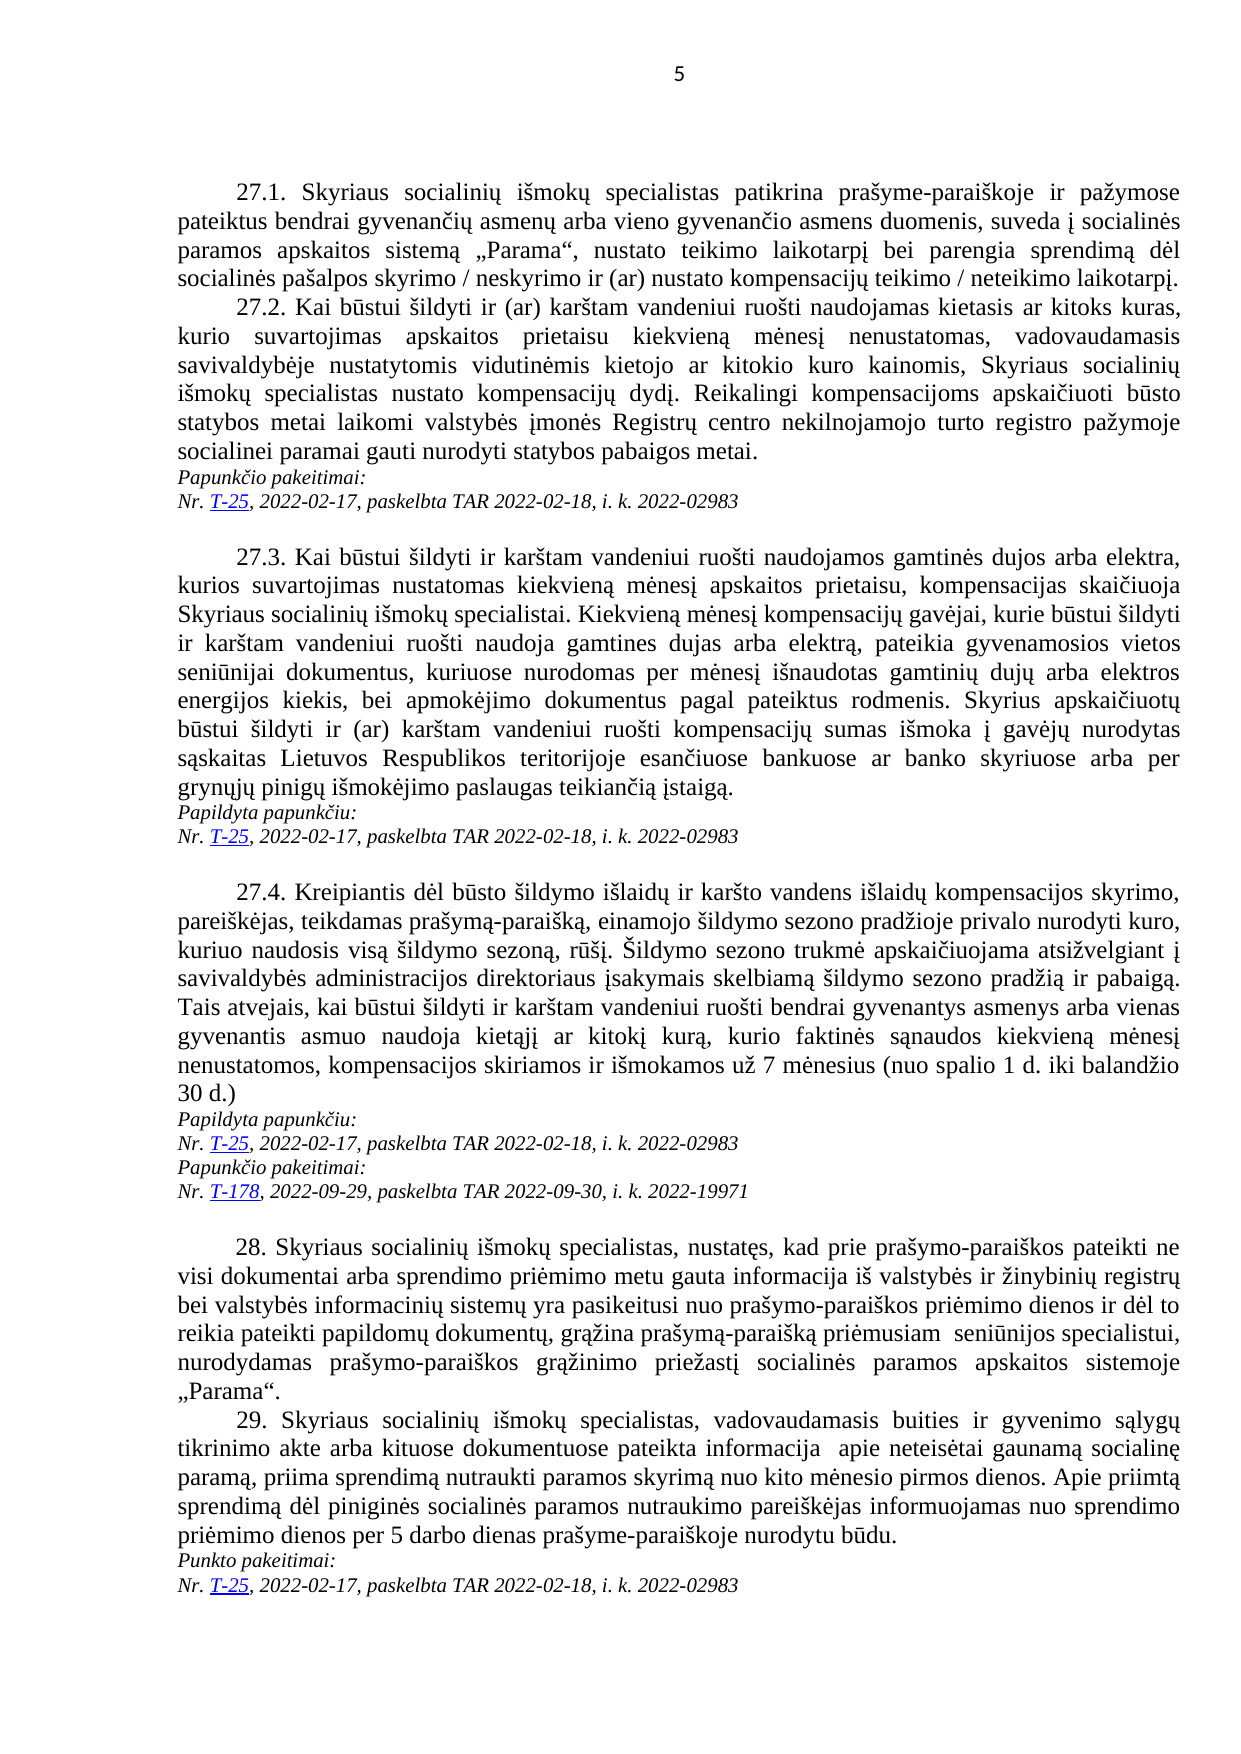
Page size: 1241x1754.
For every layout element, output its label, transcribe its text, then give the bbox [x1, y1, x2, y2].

text 29. Skyriaus socialinių išmokų specialistas, vadovaudamasis buities ir gyvenimo sąlygų tikrinimo akte arba kituose dokumentuose pateikta informacija apie neteisėtai gaunamą socialinę paramą, priima sprendimą nutraukti paramos skyrimą nuo kito mėnesio pirmos dienos. Apie priimtą sprendimą dėl piniginės socialinės paramos nutraukimo pareiškėjas informuojamas nuo sprendimo priėmimo dienos per 5 darbo dienas prašyme-paraiškoje nurodytu būdu. [177, 1405, 1181, 1548]
text 27.1. Skyriaus socialinių išmokų specialistas patikrina prašyme-paraiškoje ir pažymose pateiktus bendrai gyvenančių asmenų arba vieno gyvenančio asmens duomenis, suveda į socialinės paramos apskaitos sistemą „Parama“, nustato teikimo laikotarpį bei parengia sprendimą dėl socialinės pašalpos skyrimo / neskyrimo ir (ar) nustato kompensacijų teikimo / neteikimo laikotarpį. [177, 177, 1181, 292]
text Nr. T-25, 2022-02-17, paskelbta TAR 2022-02-18, i. k. 2022-02983 [177, 1572, 1181, 1597]
text Papunkčio pakeitimai: [177, 1155, 1181, 1179]
text Nr. T-25, 2022-02-17, paskelbta TAR 2022-02-18, i. k. 2022-02983 [177, 489, 1181, 513]
text 27.2. Kai būstui šildyti ir (ar) karštam vandeniui ruošti naudojamas kietasis ar kitoks kuras, kurio suvartojimas apskaitos prietaisu kiekvieną mėnesį nenustatomas, vadovaudamasis savivaldybėje nustatytomis vidutinėmis kietojo ar kitokio kuro kainomis, Skyriaus socialinių išmokų specialistas nustato kompensacijų dydį. Reikalingi kompensacijoms apskaičiuoti būsto statybos metai laikomi valstybės įmonės Registrų centro nekilnojamojo turto registro pažymoje socialinei paramai gauti nurodyti statybos pabaigos metai. [177, 292, 1181, 465]
text 27.3. Kai būstui šildyti ir karštam vandeniui ruošti naudojamos gamtinės dujos arba elektra, kurios suvartojimas nustatomas kiekvieną mėnesį apskaitos prietaisu, kompensacijas skaičiuoja Skyriaus socialinių išmokų specialistai. Kiekvieną mėnesį kompensacijų gavėjai, kurie būstui šildyti ir karštam vandeniui ruošti naudoja gamtines dujas arba elektrą, pateikia gyvenamosios vietos seniūnijai dokumentus, kuriuose nurodomas per mėnesį išnaudotas gamtinių dujų arba elektros energijos kiekis, bei apmokėjimo dokumentus pagal pateiktus rodmenis. Skyrius apskaičiuotų būstui šildyti ir (ar) karštam vandeniui ruošti kompensacijų sumas išmoka į gavėjų nurodytas sąskaitas Lietuvos Respublikos teritorijoje esančiuose bankuose ar banko skyriuose arba per grynųjų pinigų išmokėjimo paslaugas teikiančią įstaigą. [177, 542, 1181, 800]
text Punkto pakeitimai: [177, 1548, 1181, 1572]
text Nr. T-25, 2022-02-17, paskelbta TAR 2022-02-18, i. k. 2022-02983 [177, 824, 1181, 848]
text Papildyta papunkčiu: [177, 800, 1181, 824]
text 27.4. Kreipiantis dėl būsto šildymo išlaidų ir karšto vandens išlaidų kompensacijos skyrimo, pareiškėjas, teikdamas prašymą-paraišką, einamojo šildymo sezono pradžioje privalo nurodyti kuro, kuriuo naudosis visą šildymo sezoną, rūšį. Šildymo sezono trukmė apskaičiuojama atsižvelgiant į savivaldybės administracijos direktoriaus įsakymais skelbiamą šildymo sezono pradžią ir pabaigą. Tais atvejais, kai būstui šildyti ir karštam vandeniui ruošti bendrai gyvenantys asmenys arba vienas gyvenantis asmuo naudoja kietąjį ar kitokį kurą, kurio faktinės sąnaudos kiekvieną mėnesį nenustatomos, kompensacijos skiriamos ir išmokamos už 7 mėnesius (nuo spalio 1 d. iki balandžio 30 d.) [177, 877, 1181, 1107]
text Nr. T-178, 2022-09-29, paskelbta TAR 2022-09-30, i. k. 2022-19971 [177, 1179, 1181, 1203]
text 28. Skyriaus socialinių išmokų specialistas, nustatęs, kad prie prašymo-paraiškos pateikti ne visi dokumentai arba sprendimo priėmimo metu gauta informacija iš valstybės ir žinybinių registrų bei valstybės informacinių sistemų yra pasikeitusi nuo prašymo-paraiškos priėmimo dienos ir dėl to reikia pateikti papildomų dokumentų, grąžina prašymą-paraišką priėmusiam seniūnijos specialistui, nurodydamas prašymo-paraiškos grąžinimo priežastį socialinės paramos apskaitos sistemoje „Parama“. [177, 1232, 1181, 1405]
text Papunkčio pakeitimai: [177, 465, 1181, 489]
text Papildyta papunkčiu: [177, 1107, 1181, 1131]
text Nr. T-25, 2022-02-17, paskelbta TAR 2022-02-18, i. k. 2022-02983 [177, 1131, 1181, 1155]
